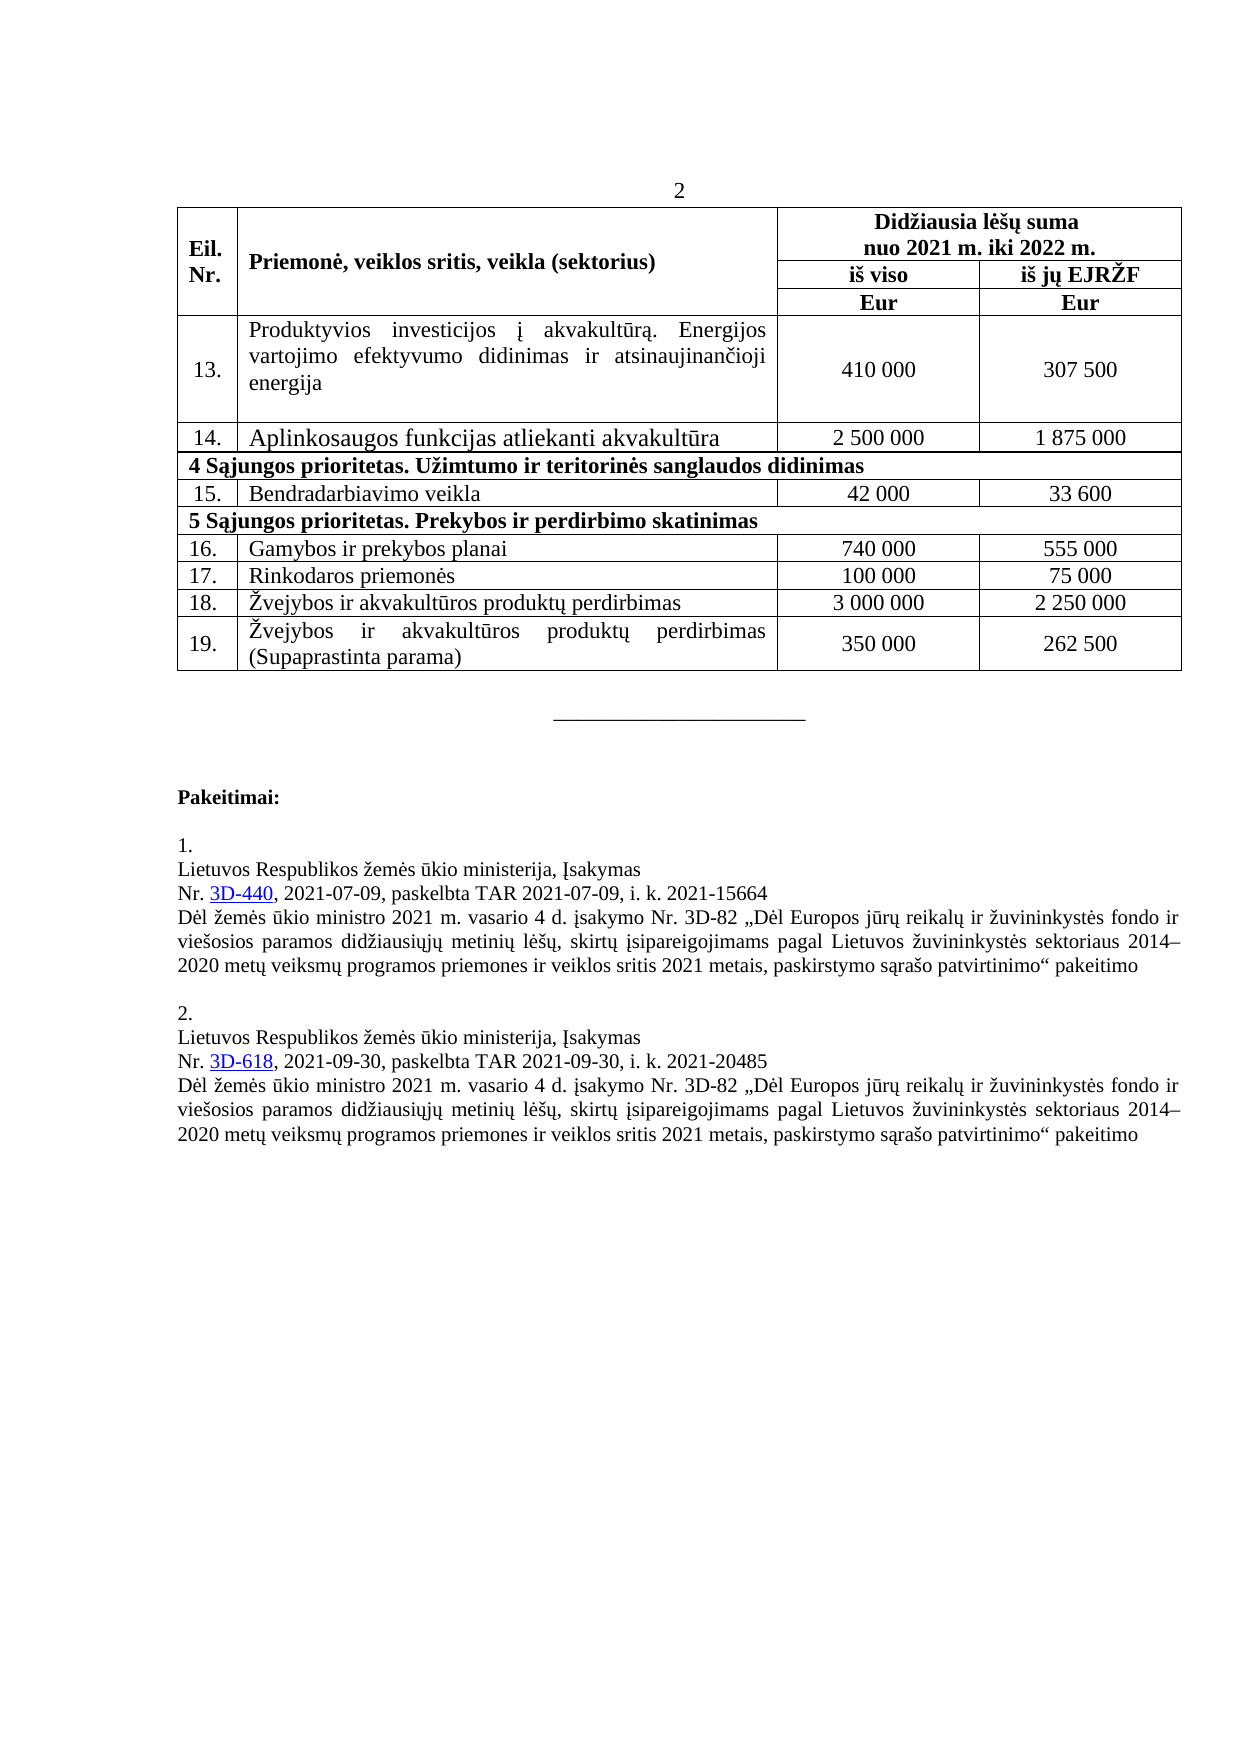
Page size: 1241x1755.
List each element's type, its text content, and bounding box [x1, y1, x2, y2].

text Lietuvos Respublikos žemės ūkio ministerija, Įsakymas [177, 857, 1181, 881]
table_cell Bendradarbiavimo veikla [238, 480, 777, 506]
table_cell Produktyvios investicijos į akvakultūrą. Energijos vartojimo efektyvumo didinimas ir atsinaujinančioji energija [238, 316, 777, 422]
table_cell Eur [980, 289, 1181, 315]
table_cell 15. [178, 480, 237, 506]
table_cell 4 Sąjungos prioritetas. Užimtumo ir teritorinės sanglaudos didinimas [178, 453, 1181, 479]
table_cell 740 000 [778, 535, 979, 561]
table_cell Žvejybos ir akvakultūros produktų perdirbimas (Supaprastinta parama) [238, 617, 777, 669]
text ______________________ [177, 697, 1181, 723]
table_cell 13. [178, 316, 237, 422]
table_cell 1 875 000 [980, 423, 1181, 451]
table_cell 75 000 [980, 562, 1181, 588]
table_cell 3 000 000 [778, 590, 979, 616]
text Lietuvos Respublikos žemės ūkio ministerija, Įsakymas [177, 1025, 1181, 1049]
text Dėl žemės ūkio ministro 2021 m. vasario 4 d. įsakymo Nr. 3D-82 „Dėl Europos jūrų reikalų ir žuvininkystės fondo ir viešosios paramos didžiausiųjų metinių lėšų, skirtų įsipareigojimams pagal Lietuvos žuvininkystės sektoriaus 2014–2020 metų veiksmų programos priemones ir veiklos sritis 2021 metais, paskirstymo sąrašo patvirtinimo“ pakeitimo [177, 905, 1181, 977]
table_cell 262 500 [980, 617, 1181, 669]
table_cell 2 500 000 [778, 423, 979, 451]
table_header Eil. Nr. [178, 208, 237, 315]
text Dėl žemės ūkio ministro 2021 m. vasario 4 d. įsakymo Nr. 3D-82 „Dėl Europos jūrų reikalų ir žuvininkystės fondo ir viešosios paramos didžiausiųjų metinių lėšų, skirtų įsipareigojimams pagal Lietuvos žuvininkystės sektoriaus 2014–2020 metų veiksmų programos priemones ir veiklos sritis 2021 metais, paskirstymo sąrašo patvirtinimo“ pakeitimo [177, 1073, 1181, 1146]
table_cell Žvejybos ir akvakultūros produktų perdirbimas [238, 590, 777, 616]
table_cell iš jų EJRŽF [980, 261, 1181, 288]
table_cell 42 000 [778, 480, 979, 506]
text Nr. 3D-618, 2021-09-30, paskelbta TAR 2021-09-30, i. k. 2021-20485 [177, 1049, 1181, 1073]
table_cell 16. [178, 535, 237, 561]
table_cell 307 500 [980, 316, 1181, 422]
table_cell 33 600 [980, 480, 1181, 506]
table_cell 19. [178, 617, 237, 669]
table_cell 2 250 000 [980, 590, 1181, 616]
text Pakeitimai: [177, 784, 1181, 809]
text 2. [177, 1001, 1181, 1025]
table_cell 100 000 [778, 562, 979, 588]
table_cell Aplinkosaugos funkcijas atliekanti akvakultūra [238, 423, 777, 451]
table_header Didžiausia lėšų suma nuo 2021 m. iki 2022 m. [778, 208, 1181, 260]
table_cell Gamybos ir prekybos planai [238, 535, 777, 561]
table_cell 14. [178, 423, 237, 451]
table_cell Rinkodaros priemonės [238, 562, 777, 588]
table_cell 555 000 [980, 535, 1181, 561]
table_cell 18. [178, 590, 237, 616]
text Nr. 3D-440, 2021-07-09, paskelbta TAR 2021-07-09, i. k. 2021-15664 [177, 881, 1181, 905]
table_cell 350 000 [778, 617, 979, 669]
table_cell 17. [178, 562, 237, 588]
table_cell 410 000 [778, 316, 979, 422]
table_cell iš viso [778, 261, 979, 288]
text 1. [177, 833, 1181, 857]
table_cell 5 Sąjungos prioritetas. Prekybos ir perdirbimo skatinimas [178, 507, 1181, 534]
table_cell Eur [778, 289, 979, 315]
table_header Priemonė, veiklos sritis, veikla (sektorius) [238, 208, 777, 315]
